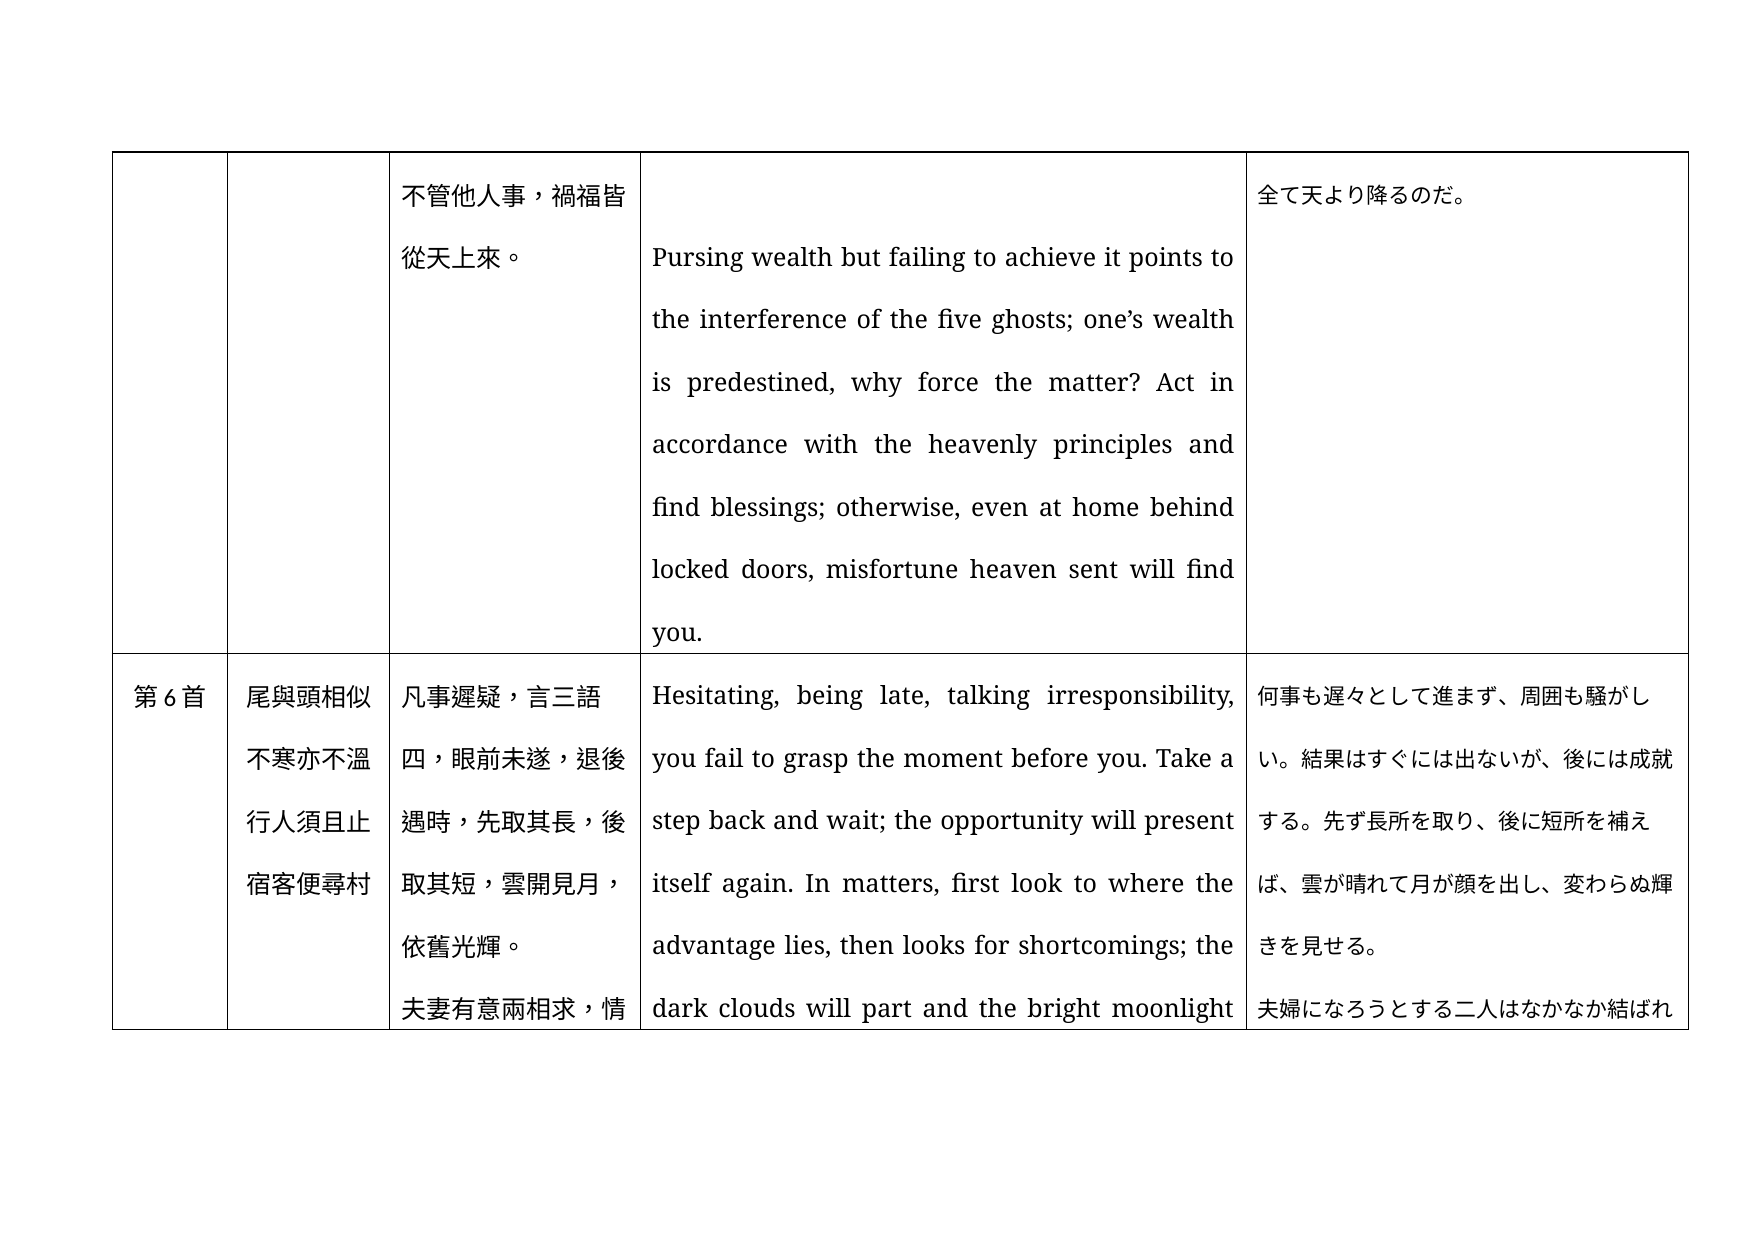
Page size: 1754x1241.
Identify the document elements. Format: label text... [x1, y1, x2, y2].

table_cell Hesitating, being late, talking irresponsibility, you fail to grasp the moment before you. Take a step back and wait; the opportunity will present itself again. In matters, first look to where the advantage lies, then looks for shortcomings; the dark clouds will part and the bright moonlight [641, 654, 1246, 1028]
table_cell [228, 153, 389, 652]
table_cell 尾與頭相似 不寒亦不溫 行人須且止 宿客便尋村 [228, 654, 389, 1028]
table_cell 第6首 [113, 654, 227, 1028]
table_cell [113, 153, 227, 652]
table_cell 不管他人事，禍福皆從天上來。 [390, 153, 640, 652]
table_cell 何事も遅々として進まず、周囲も騒がしい。結果はすぐには出ないが、後には成就する。先ず長所を取り、後に短所を補えば、雲が晴れて月が顔を出し、変わらぬ輝きを見せる。 夫婦になろうとする二人はなかなか結ばれ [1247, 654, 1688, 1028]
table_cell 全て天より降るのだ。 [1247, 153, 1688, 652]
table_cell Pursing wealth but failing to achieve it points to the interference of the five ghosts; one’s wealth is predestined, why force the matter? Act in accordance with the heavenly principles and find blessings; otherwise, even at home behind locked doors, misfortune heaven sent will find you. [641, 153, 1246, 652]
table_cell 凡事遲疑，言三語四，眼前未遂，退後遇時，先取其長，後取其短，雲開見月，依舊光輝。 夫妻有意兩相求，情 [390, 654, 640, 1028]
